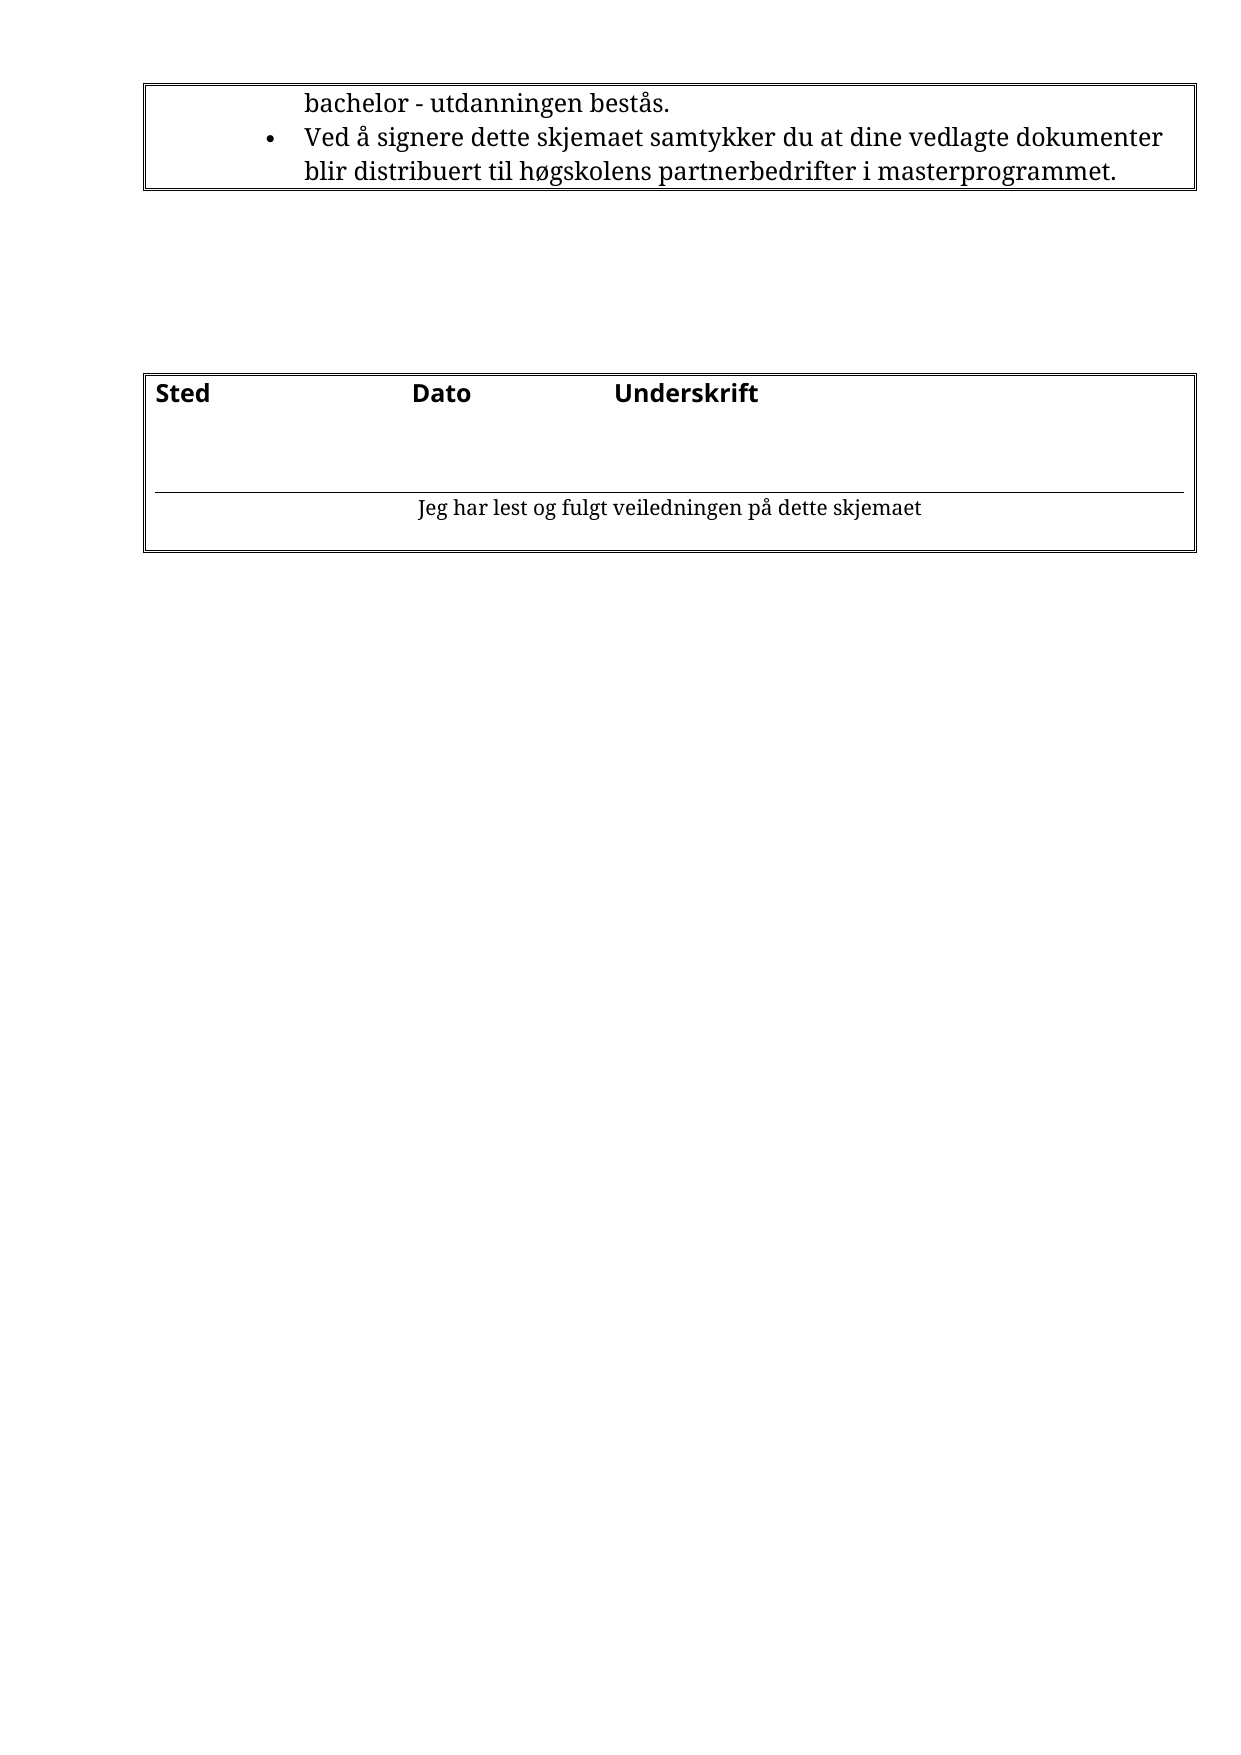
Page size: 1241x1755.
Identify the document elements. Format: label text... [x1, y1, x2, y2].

table_header Sted Dato Underskrift Jeg har lest og fulgt veiledningen på dette skjemaet [146, 376, 1194, 550]
table_header Vi gjør oppmerksom på at Opptak på grunnlag av karakterutskrift gjøres under forutsetning av at bachelor - utdanningen bestås. Ved å signere dette skjemaet samtykker du at dine vedlagte dokumenter blir distribuert til høgskolens partnerbedrifter i masterprogrammet. [146, 86, 1194, 188]
